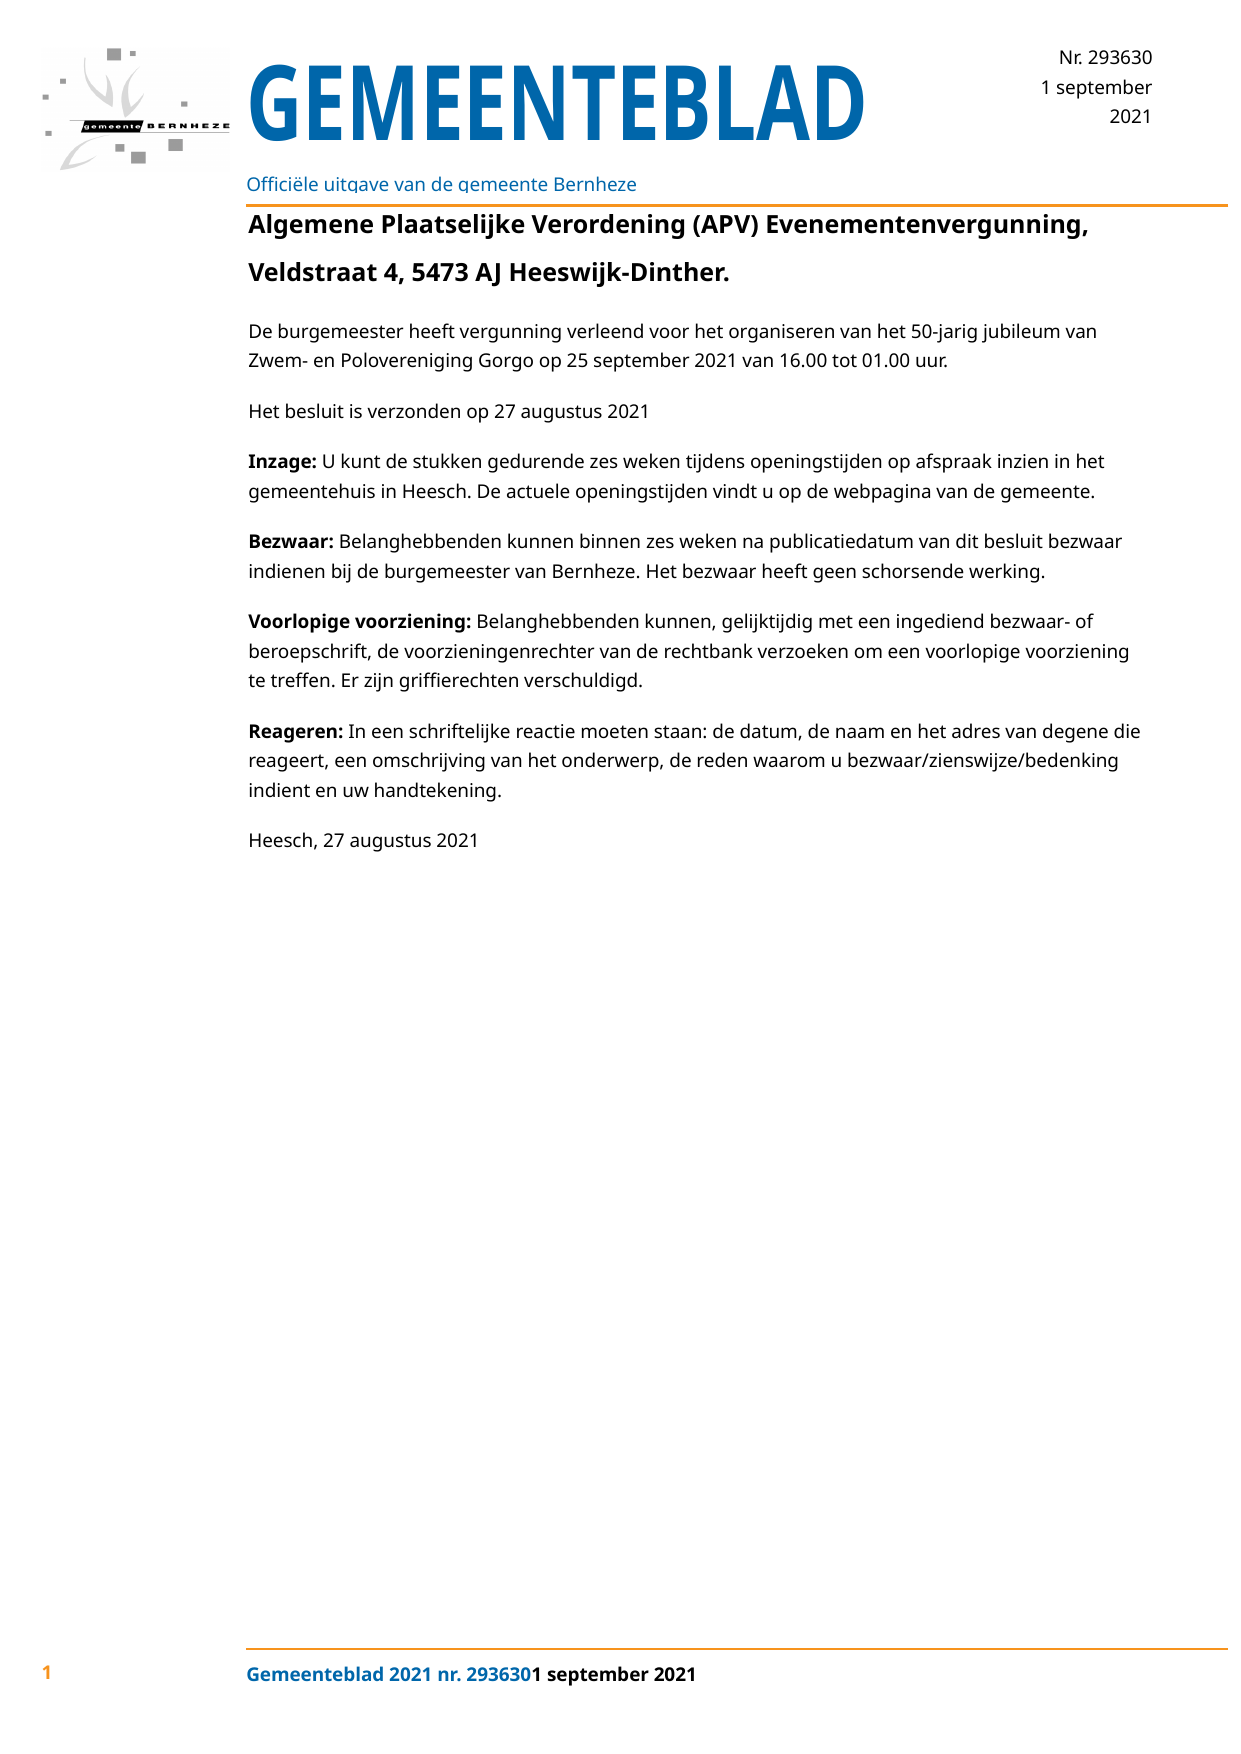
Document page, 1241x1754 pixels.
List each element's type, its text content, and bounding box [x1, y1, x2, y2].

text Voorlopige voorziening: Belanghebbenden kunnen, gelijktijdig met een ingediend bezwaar- of beroepschrift, de voorzieningenrechter van de rechtbank verzoeken om een voorlopige voorziening te treffen. Er zijn griffierechten verschuldigd. [248, 608, 1152, 693]
text Inzage: U kunt de stukken gedurende zes weken tijdens openingstijden op afspraak inzien in het gemeentehuis in Heesch. De actuele openingstijden vindt u op de webpagina van de gemeente. [248, 448, 1152, 504]
text Bezwaar: Belanghebbenden kunnen binnen zes weken na publicatiedatum van dit besluit bezwaar indienen bij de burgemeester van Bernheze. Het bezwaar heeft geen schorsende werking. [248, 528, 1152, 584]
text Reageren: In een schriftelijke reactie moeten staan: de datum, de naam en het adres van degene die reageert, een omschrijving van het onderwerp, de reden waarom u bezwaar/zienswijze/bedenking indient en uw handtekening. [248, 718, 1152, 803]
text Het besluit is verzonden op 27 augustus 2021 [248, 398, 1152, 424]
text De burgemeester heeft vergunning verleend voor het organiseren van het 50-jarig jubileum van Zwem- en Polovereniging Gorgo op 25 september 2021 van 16.00 tot 01.00 uur. [248, 318, 1152, 373]
text Heesch, 27 augustus 2021 [248, 827, 1152, 853]
text Algemene Plaatselijke Verordening (APV) Evenementenvergunning, Veldstraat 4, 5473 AJ Heeswijk-Dinther. [248, 207, 1152, 288]
picture [41, 47, 231, 172]
